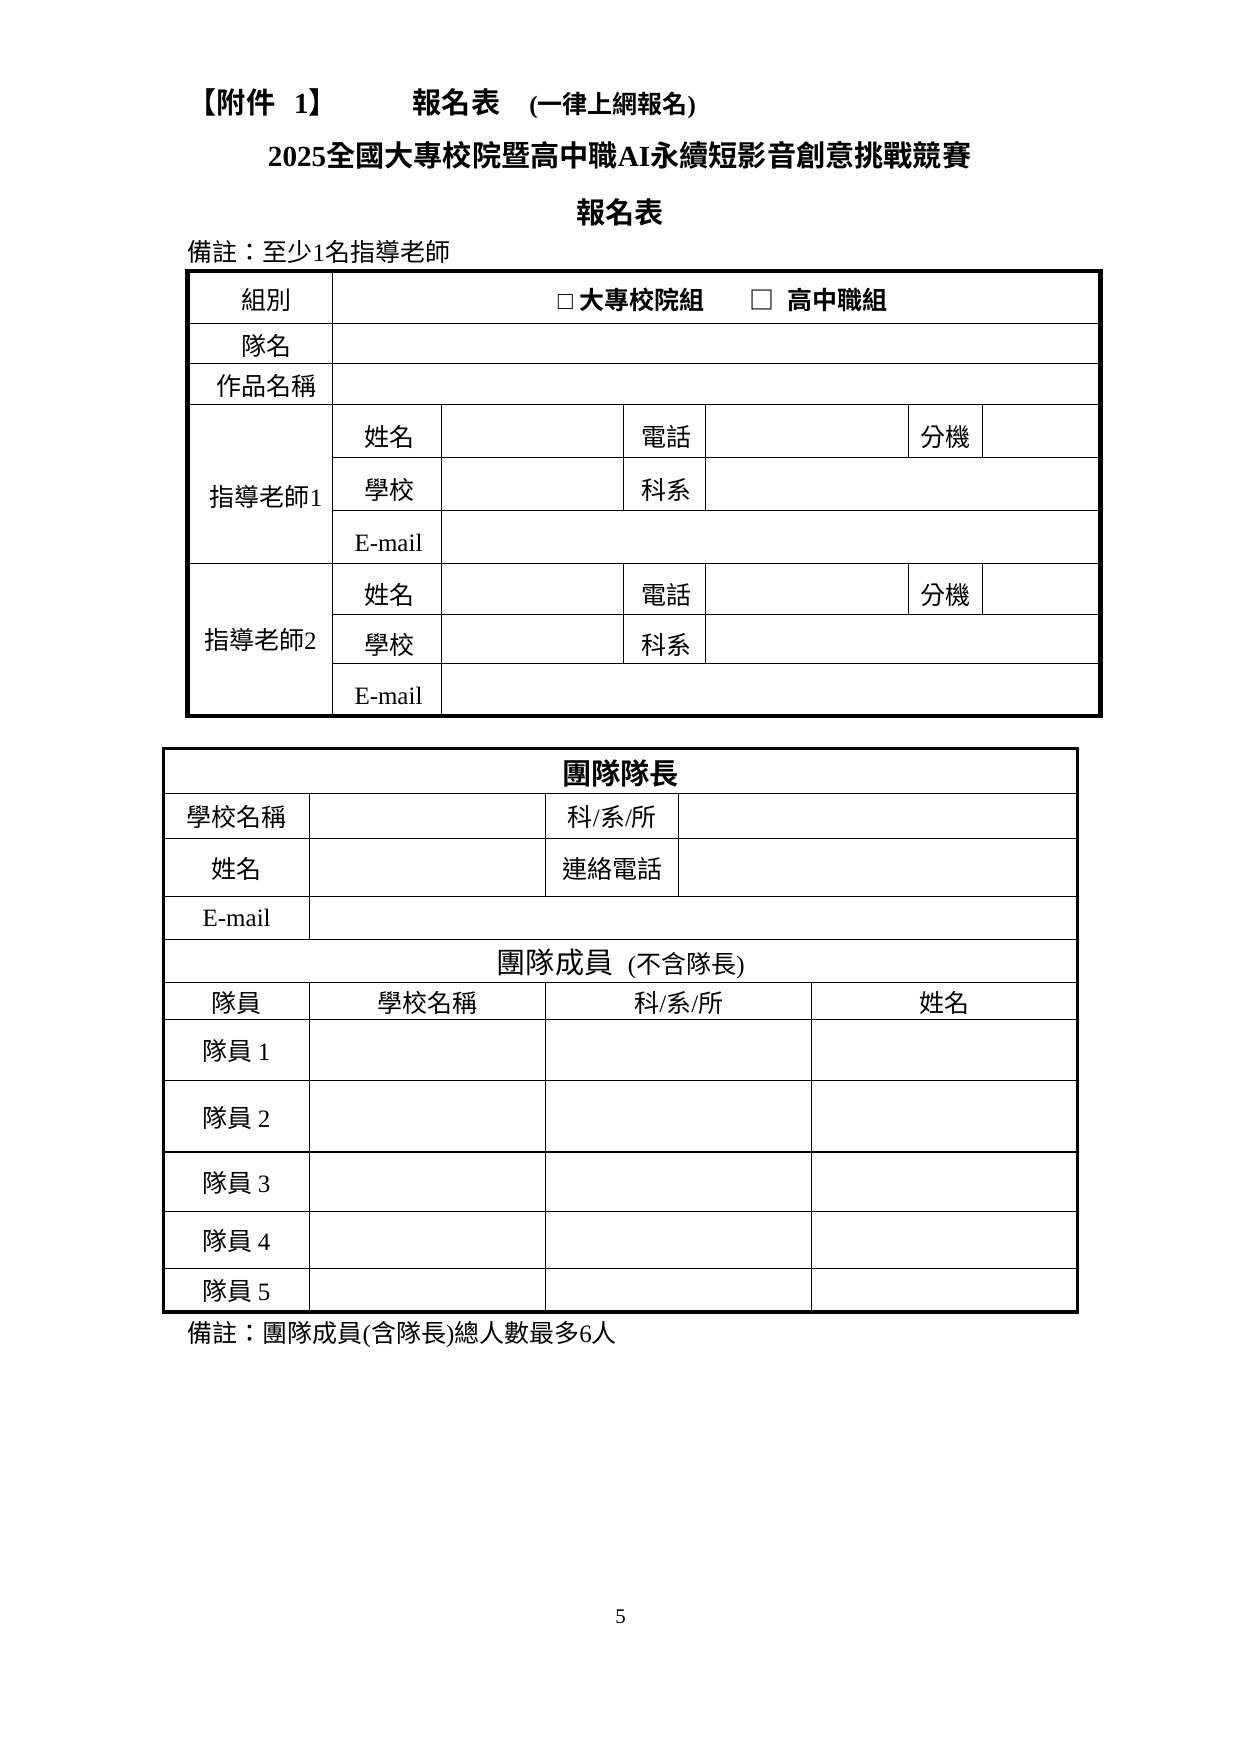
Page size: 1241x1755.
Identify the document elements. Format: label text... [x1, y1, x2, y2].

table_cell [442, 458, 623, 510]
table_header 組別 [190, 273, 332, 323]
table_cell 隊員2 [165, 1081, 309, 1151]
table_cell 科系 [624, 615, 705, 663]
table_cell 指導老師1 [190, 405, 332, 563]
table_cell [983, 564, 1098, 614]
table_cell [706, 405, 908, 457]
table_cell [310, 794, 545, 838]
table_cell [442, 511, 1098, 563]
table_cell 學校名稱 [310, 983, 545, 1019]
table_cell [706, 615, 1098, 663]
table_cell 隊員4 [165, 1212, 309, 1268]
table_cell [310, 897, 1076, 939]
table_cell 學校名稱 [165, 794, 309, 838]
table_cell [812, 1081, 1076, 1151]
text 備註：至少1名指導老師 [187, 232, 1053, 268]
table_cell 姓名 [812, 983, 1076, 1019]
table_cell 團隊成員 (不含隊長) [165, 940, 1076, 982]
table_cell [706, 458, 1098, 510]
table_cell [442, 615, 623, 663]
table_cell [442, 405, 623, 457]
table_cell 科系 [624, 458, 705, 510]
table_cell [679, 794, 1076, 838]
table_cell E-mail [165, 897, 309, 939]
table_cell [546, 1212, 811, 1268]
table_cell 隊員5 [165, 1269, 309, 1310]
table_cell [812, 1020, 1076, 1080]
table_cell E-mail [333, 664, 441, 714]
table_cell [546, 1081, 811, 1151]
table_cell [310, 1153, 545, 1211]
table_cell [546, 1269, 811, 1310]
table_header 團隊隊長 [165, 750, 1076, 793]
table_cell [983, 405, 1098, 457]
table_cell [442, 664, 1098, 714]
table_cell 學校 [333, 458, 441, 510]
table_cell [812, 1212, 1076, 1268]
table_cell 分機 [909, 564, 982, 614]
table_cell [310, 1269, 545, 1310]
table_cell 隊員3 [165, 1153, 309, 1211]
table_cell 連絡電話 [546, 839, 678, 896]
table_cell 隊員1 [165, 1020, 309, 1080]
table_cell [812, 1269, 1076, 1310]
table_cell [333, 364, 1098, 404]
table_cell 隊名 [190, 324, 332, 363]
table_cell 學校 [333, 615, 441, 663]
table_cell [546, 1153, 811, 1211]
subtitle 2025全國大專校院暨高中職AI永續短影音創意挑戰競賽 [187, 123, 1051, 177]
table_cell [706, 564, 908, 614]
table_cell [546, 1020, 811, 1080]
text 備註：團隊成員(含隊長)總人數最多6人 [187, 1314, 1053, 1350]
table_cell E-mail [333, 511, 441, 563]
table_cell 電話 [624, 564, 705, 614]
table_cell [310, 839, 545, 896]
table_cell [310, 1212, 545, 1268]
text 報名表 [184, 190, 1054, 232]
table_cell 隊員 [165, 983, 309, 1019]
table_cell 指導老師2 [190, 564, 332, 714]
table_cell 電話 [624, 405, 705, 457]
text 【附件 1】 報名表 (一律上網報名) [187, 75, 852, 123]
table_cell [310, 1081, 545, 1151]
table_cell 科/系/所 [546, 794, 678, 838]
table_cell 分機 [909, 405, 982, 457]
table_cell 姓名 [165, 839, 309, 896]
table_header □ 大專校院組 □ 高中職組 [333, 273, 1098, 323]
table_cell 姓名 [333, 564, 441, 614]
table_cell [679, 839, 1076, 896]
table_cell [442, 564, 623, 614]
table_cell 作品名稱 [190, 364, 332, 404]
table_cell 科/系/所 [546, 983, 811, 1019]
table_cell [812, 1153, 1076, 1211]
table_cell 姓名 [333, 405, 441, 457]
table_cell [333, 324, 1098, 363]
table_cell [310, 1020, 545, 1080]
